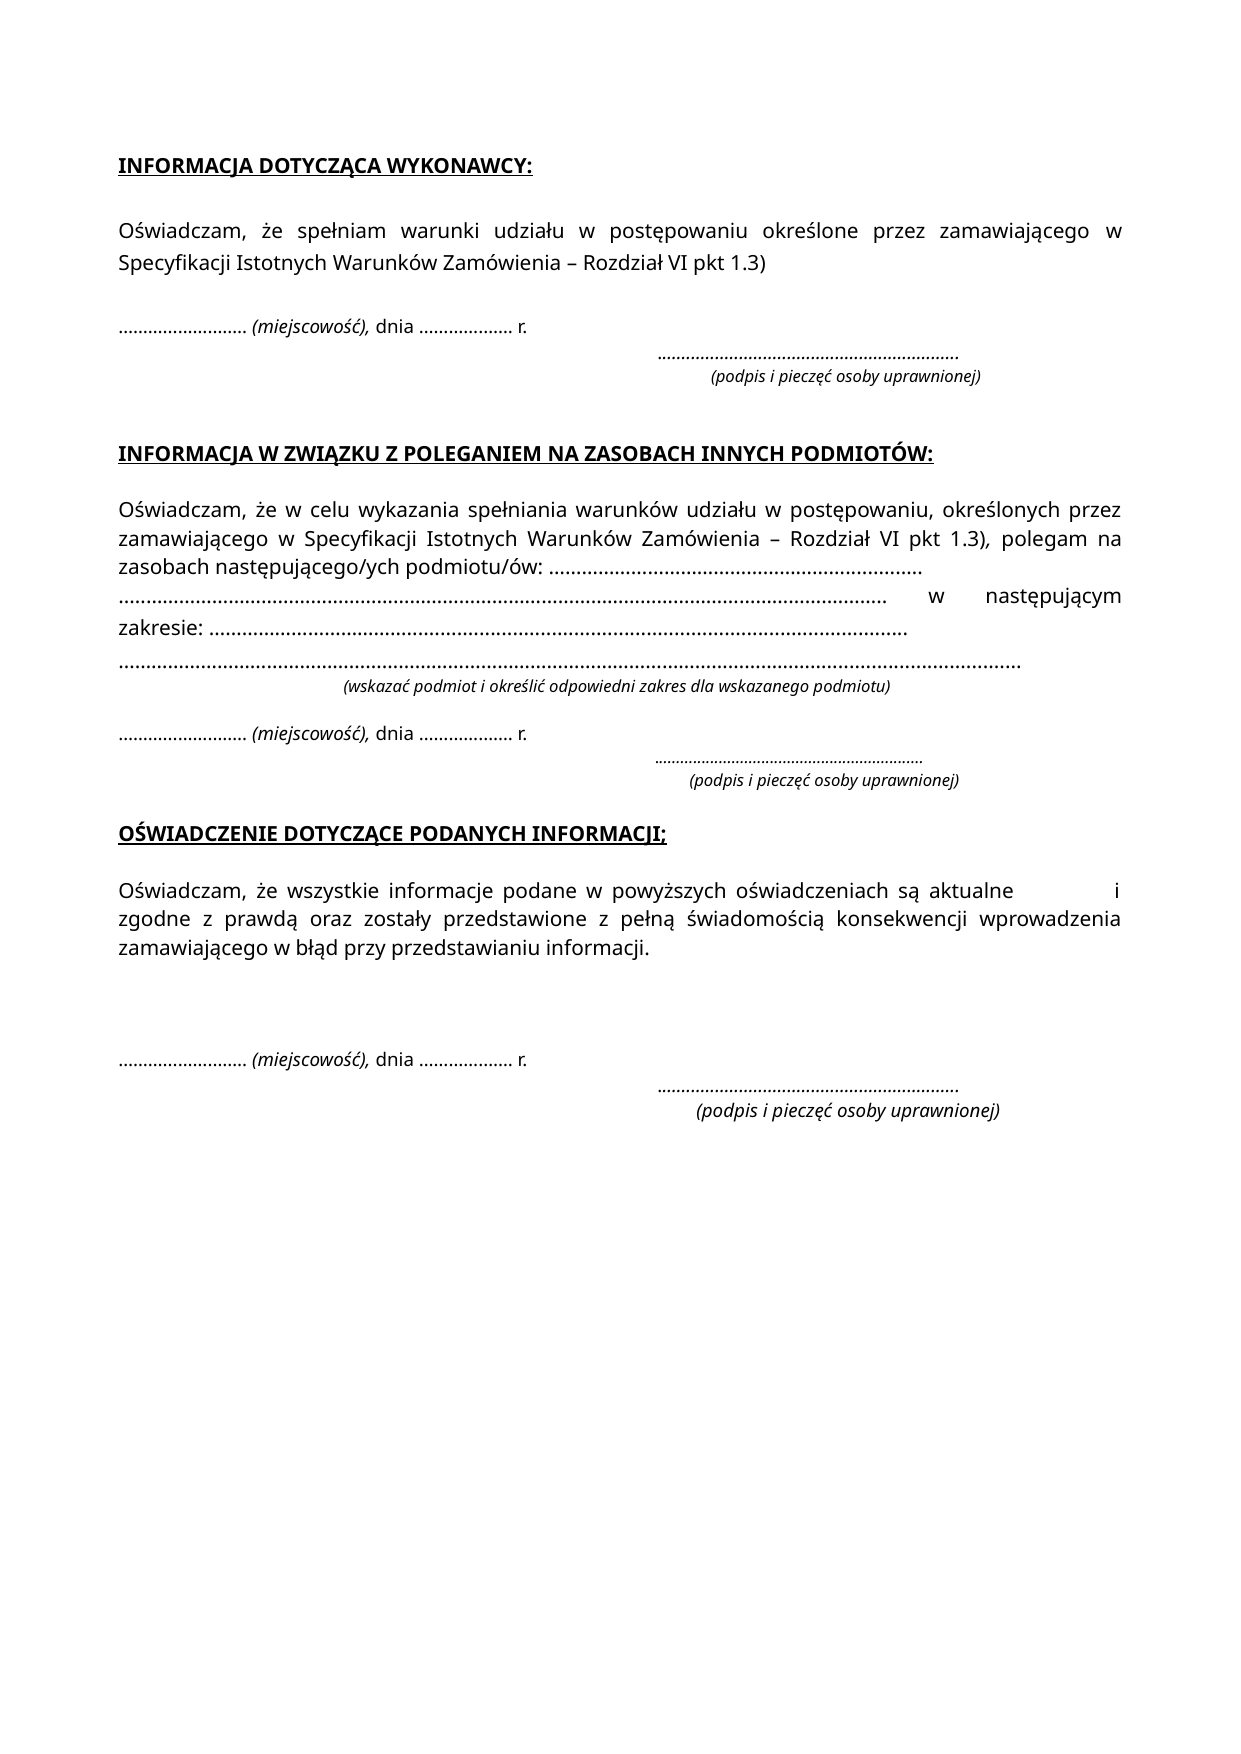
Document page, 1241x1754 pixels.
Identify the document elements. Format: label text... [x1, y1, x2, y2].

text ............................................................... [118, 1072, 1122, 1098]
text ………...…….……. (miejscowość), dnia ………….…… r. [118, 1047, 1122, 1072]
text Oświadczam, że wszystkie informacje podane w powyższych oświadczeniach są aktualne i zgodne z prawdą oraz zostały przedstawione z pełną świadomością konsekwencji wprowadzenia zamawiającego w błąd przy przedstawianiu informacji. [118, 876, 1122, 961]
text …………………………………………………………………………………………………………………................................... [118, 646, 1122, 674]
text ………...…….……. (miejscowość), dnia ………….…… r. [118, 314, 1122, 339]
text ..……………………………………………………………………………………………………………….……….. w następującym zakresie: ……………………………….......................................................................................... [118, 581, 1122, 642]
text ............................................................... [118, 339, 1122, 365]
text Oświadczam, że w celu wykazania spełniania warunków udziału w postępowaniu, określonych przez zamawiającego w Specyfikacji Istotnych Warunków Zamówienia – Rozdział VI pkt 1.3), polegam na zasobach następującego/ych podmiotu/ów: ………………………………………………..........…. [118, 496, 1122, 581]
text (podpis i pieczęć osoby uprawnionej) [118, 768, 1122, 791]
text INFORMACJA DOTYCZĄCA WYKONAWCY: [118, 151, 1122, 179]
text INFORMACJA W ZWIĄZKU Z POLEGANIEM NA ZASOBACH INNYCH PODMIOTÓW: [118, 439, 1122, 467]
text Oświadczam, że spełniam warunki udziału w postępowaniu określone przez zamawiającego w Specyfikacji Istotnych Warunków Zamówienia – Rozdział VI pkt 1.3) [118, 216, 1122, 277]
text (wskazać podmiot i określić odpowiedni zakres dla wskazanego podmiotu) [118, 674, 1122, 697]
text ............................................................... [118, 745, 1122, 768]
text OŚWIADCZENIE DOTYCZĄCE PODANYCH INFORMACJI; [118, 819, 1122, 848]
text ………...…….……. (miejscowość), dnia ………….…… r. [118, 720, 1122, 745]
text (podpis i pieczęć osoby uprawnionej) [118, 1098, 1122, 1123]
text (podpis i pieczęć osoby uprawnionej) [118, 365, 1122, 387]
